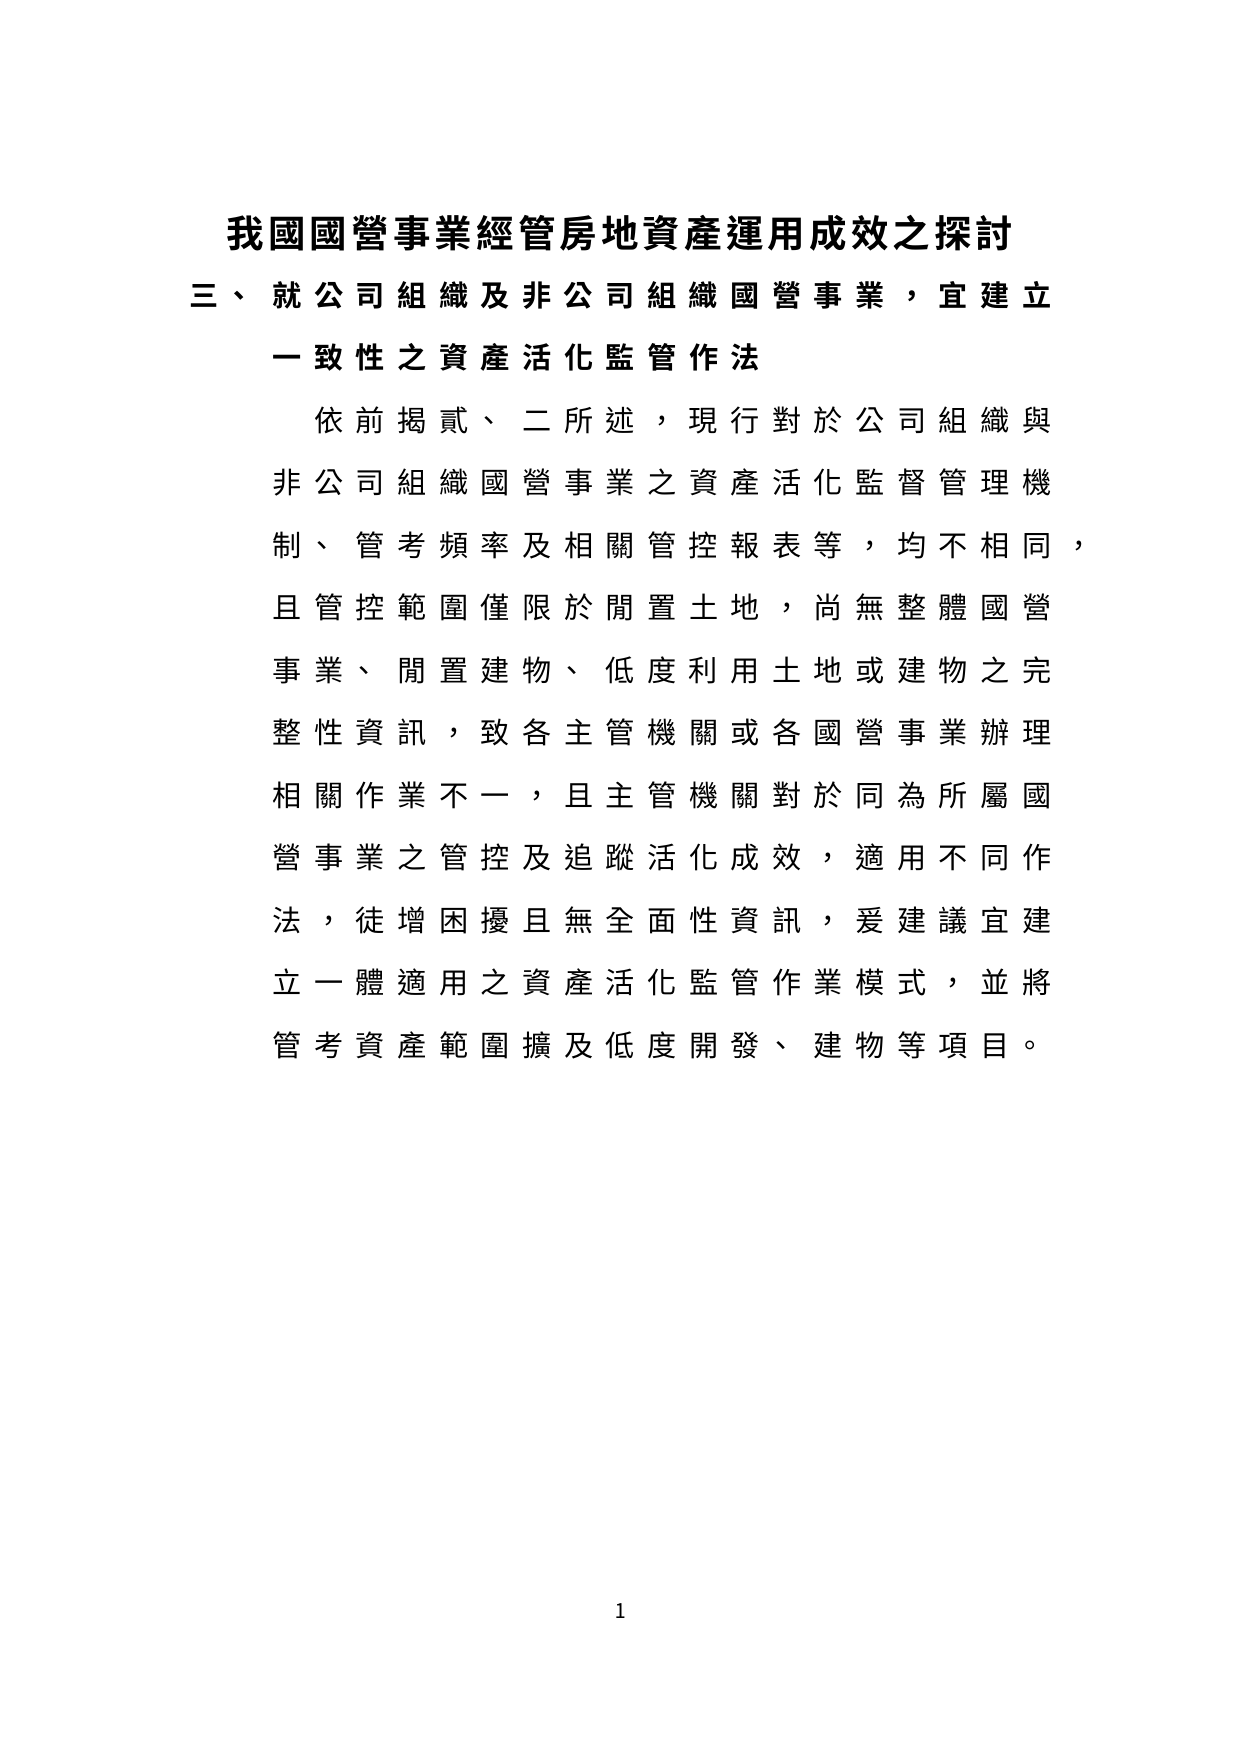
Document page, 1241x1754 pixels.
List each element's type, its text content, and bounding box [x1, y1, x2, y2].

text 依前揭貳、二所述，現行對於公司組織與非公司組織國營事業之資產活化監督管理機制、管考頻率及相關管控報表等，均不相同，且管控範圍僅限於閒置土地，尚無整體國營事業、閒置建物、低度利用土地或建物之完整性資訊，致各主管機關或各國營事業辦理相關作業不一，且主管機關對於同為所屬國營事業之管控及追蹤活化成效，適用不同作法，徒增困擾且無全面性資訊，爰建議宜建立一體適用之資產活化監管作業模式，並將管考資產範圍擴及低度開發、建物等項目。 [242, 377, 1058, 1064]
text 我國國營事業經管房地資產運用成效之探討 [183, 189, 1058, 252]
text 三、就公司組織及非公司組織國營事業，宜建立一致性之資產活化監管作法 [183, 252, 1058, 377]
